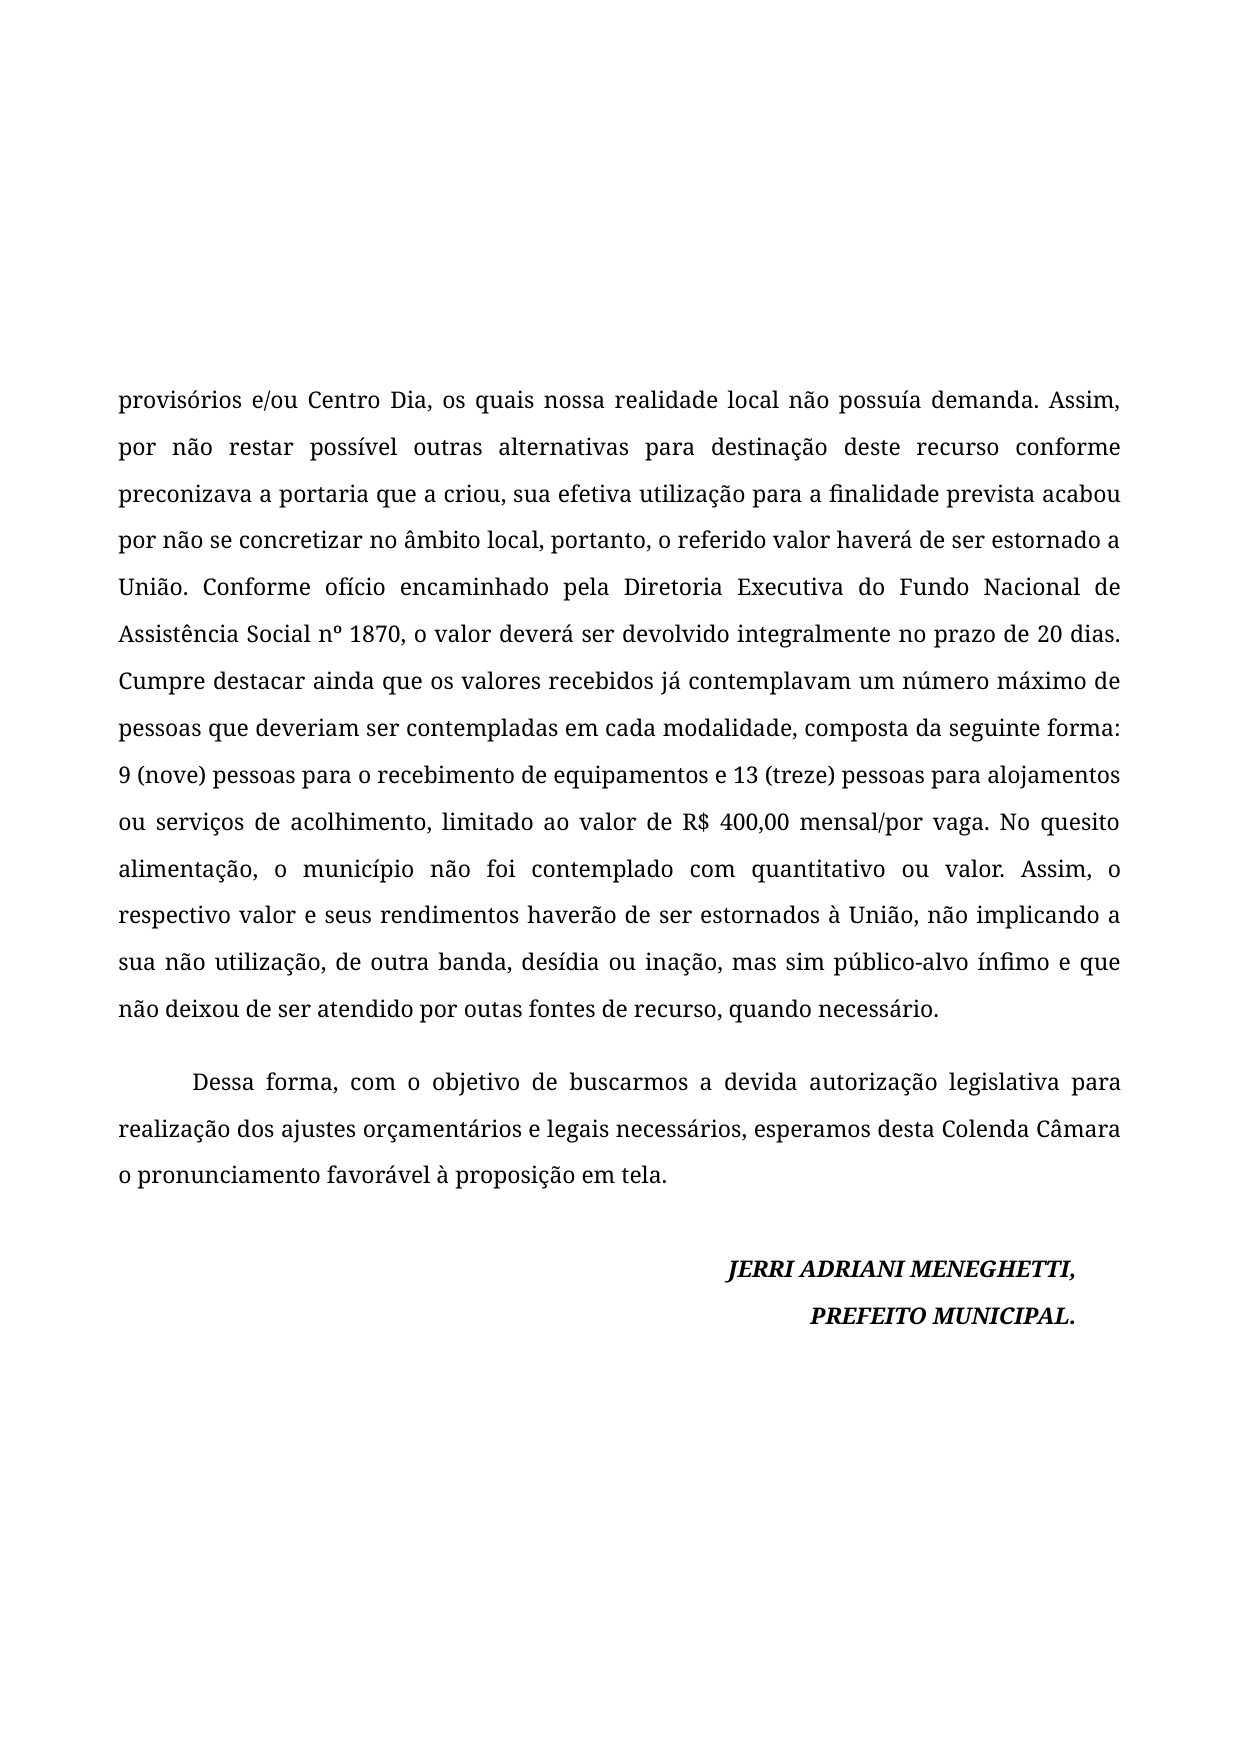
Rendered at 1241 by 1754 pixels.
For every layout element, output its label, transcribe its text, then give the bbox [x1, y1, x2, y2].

table_header [336, 1253, 488, 1344]
text provisórios e/ou Centro Dia, os quais nossa realidade local não possuía demanda. Assim, por não restar possível outras alternativas para destinação deste recurso conforme preconizava a portaria que a criou, sua efetiva utilização para a finalidade prevista acabou por não se concretizar no âmbito local, portanto, o referido valor haverá de ser estornado a União. Conforme ofício encaminhado pela Diretoria Executiva do Fundo Nacional de Assistência Social nº 1870, o valor deverá ser devolvido integralmente no prazo de 20 dias. Cumpre destacar ainda que os valores recebidos já contemplavam um número máximo de pessoas que deveriam ser contempladas em cada modalidade, composta da seguinte forma: 9 (nove) pessoas para o recebimento de equipamentos e 13 (treze) pessoas para alojamentos ou serviços de acolhimento, limitado ao valor de R$ 400,00 mensal/por vaga. No quesito alimentação, o município não foi contemplado com quantitativo ou valor. Assim, o respectivo valor e seus rendimentos haverão de ser estornados à União, não implicando a sua não utilização, de outra banda, desídia ou inação, mas sim público-alvo ínfimo e que não deixou de ser atendido por outas fontes de recurso, quando necessário. [118, 384, 1122, 1024]
text Dessa forma, com o objetivo de buscarmos a devida autorização legislativa para realização dos ajustes orçamentários e legais necessários, esperamos desta Colenda Câmara o pronunciamento favorável à proposição em tela. [118, 1066, 1122, 1191]
table_header [1086, 1253, 1240, 1344]
table_header JERRI ADRIANI MENEGHETTI, PREFEITO MUNICIPAL. [488, 1253, 1086, 1344]
